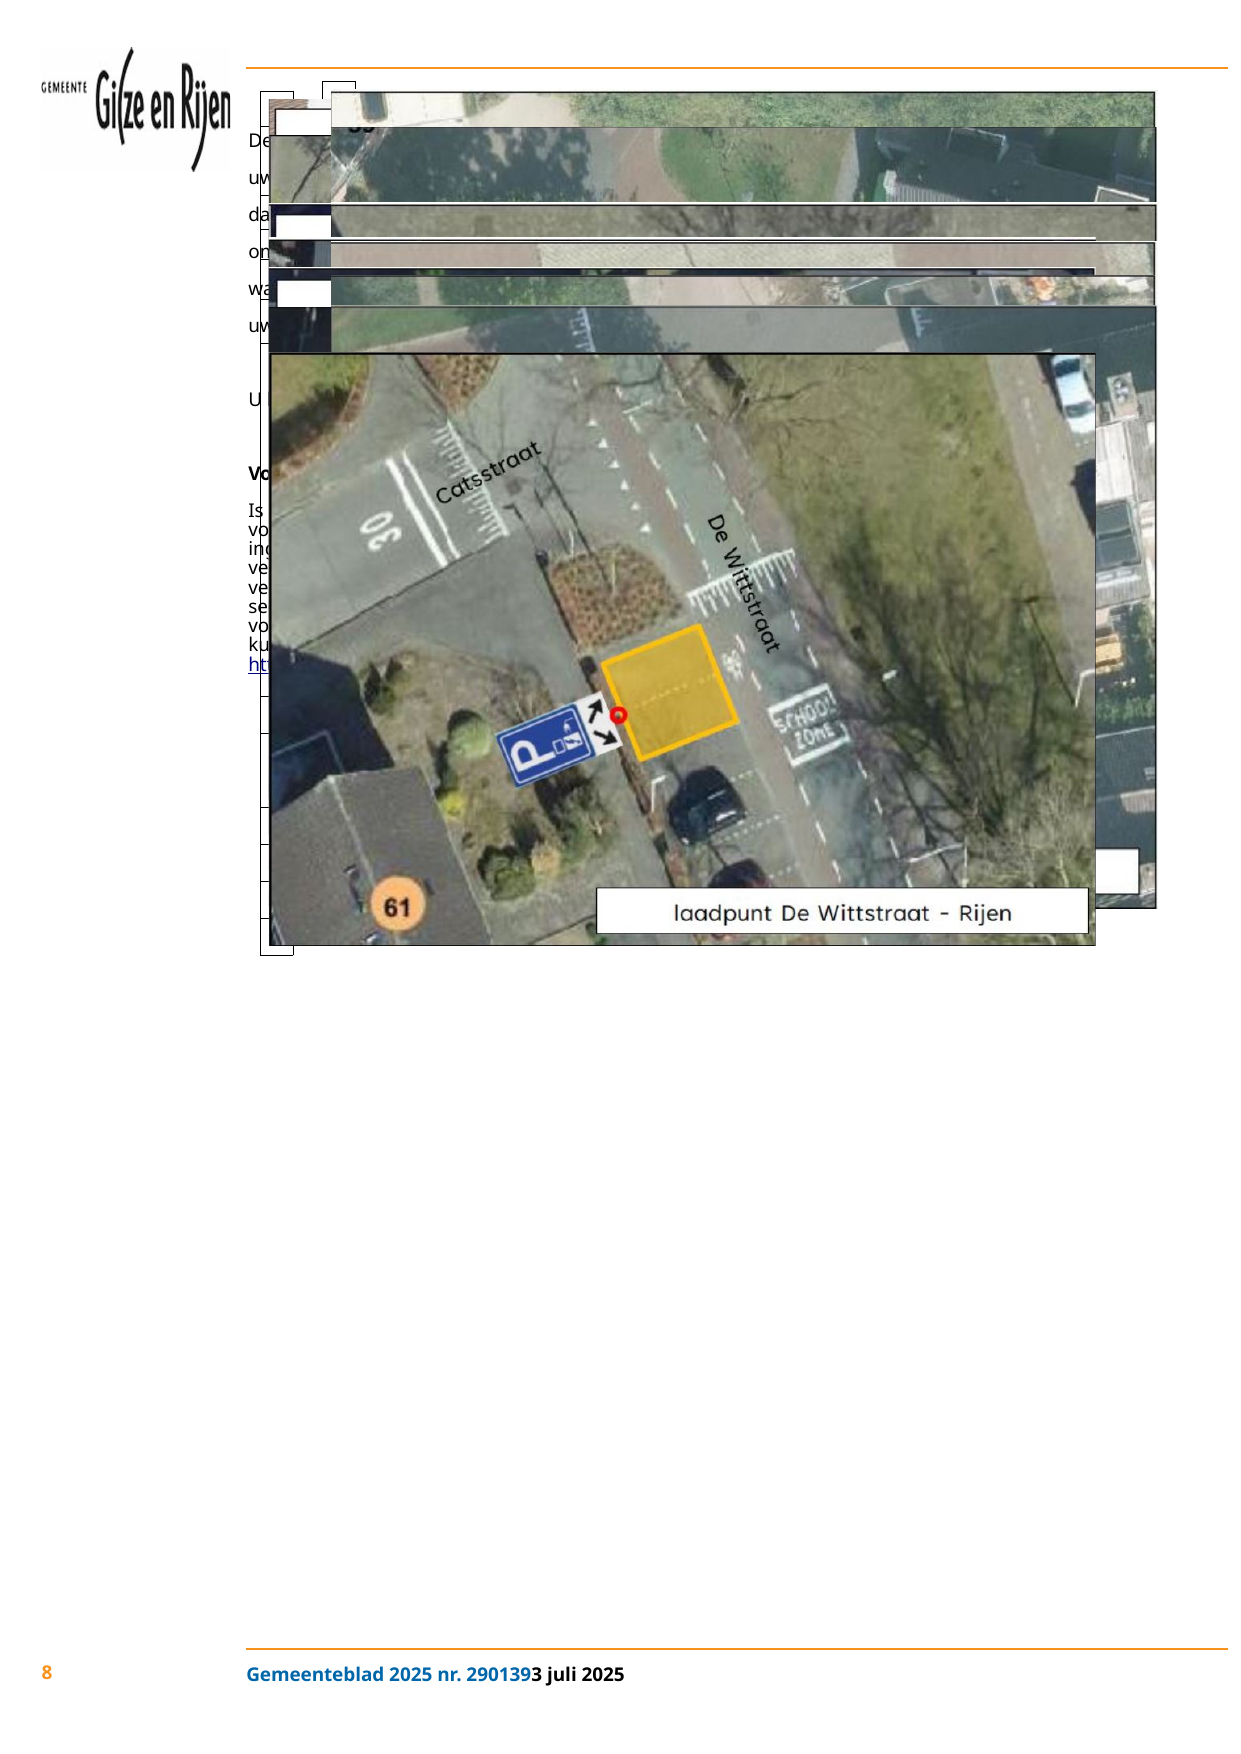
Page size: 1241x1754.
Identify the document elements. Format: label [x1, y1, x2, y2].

picture [41, 47, 231, 172]
picture [268, 89, 1158, 946]
